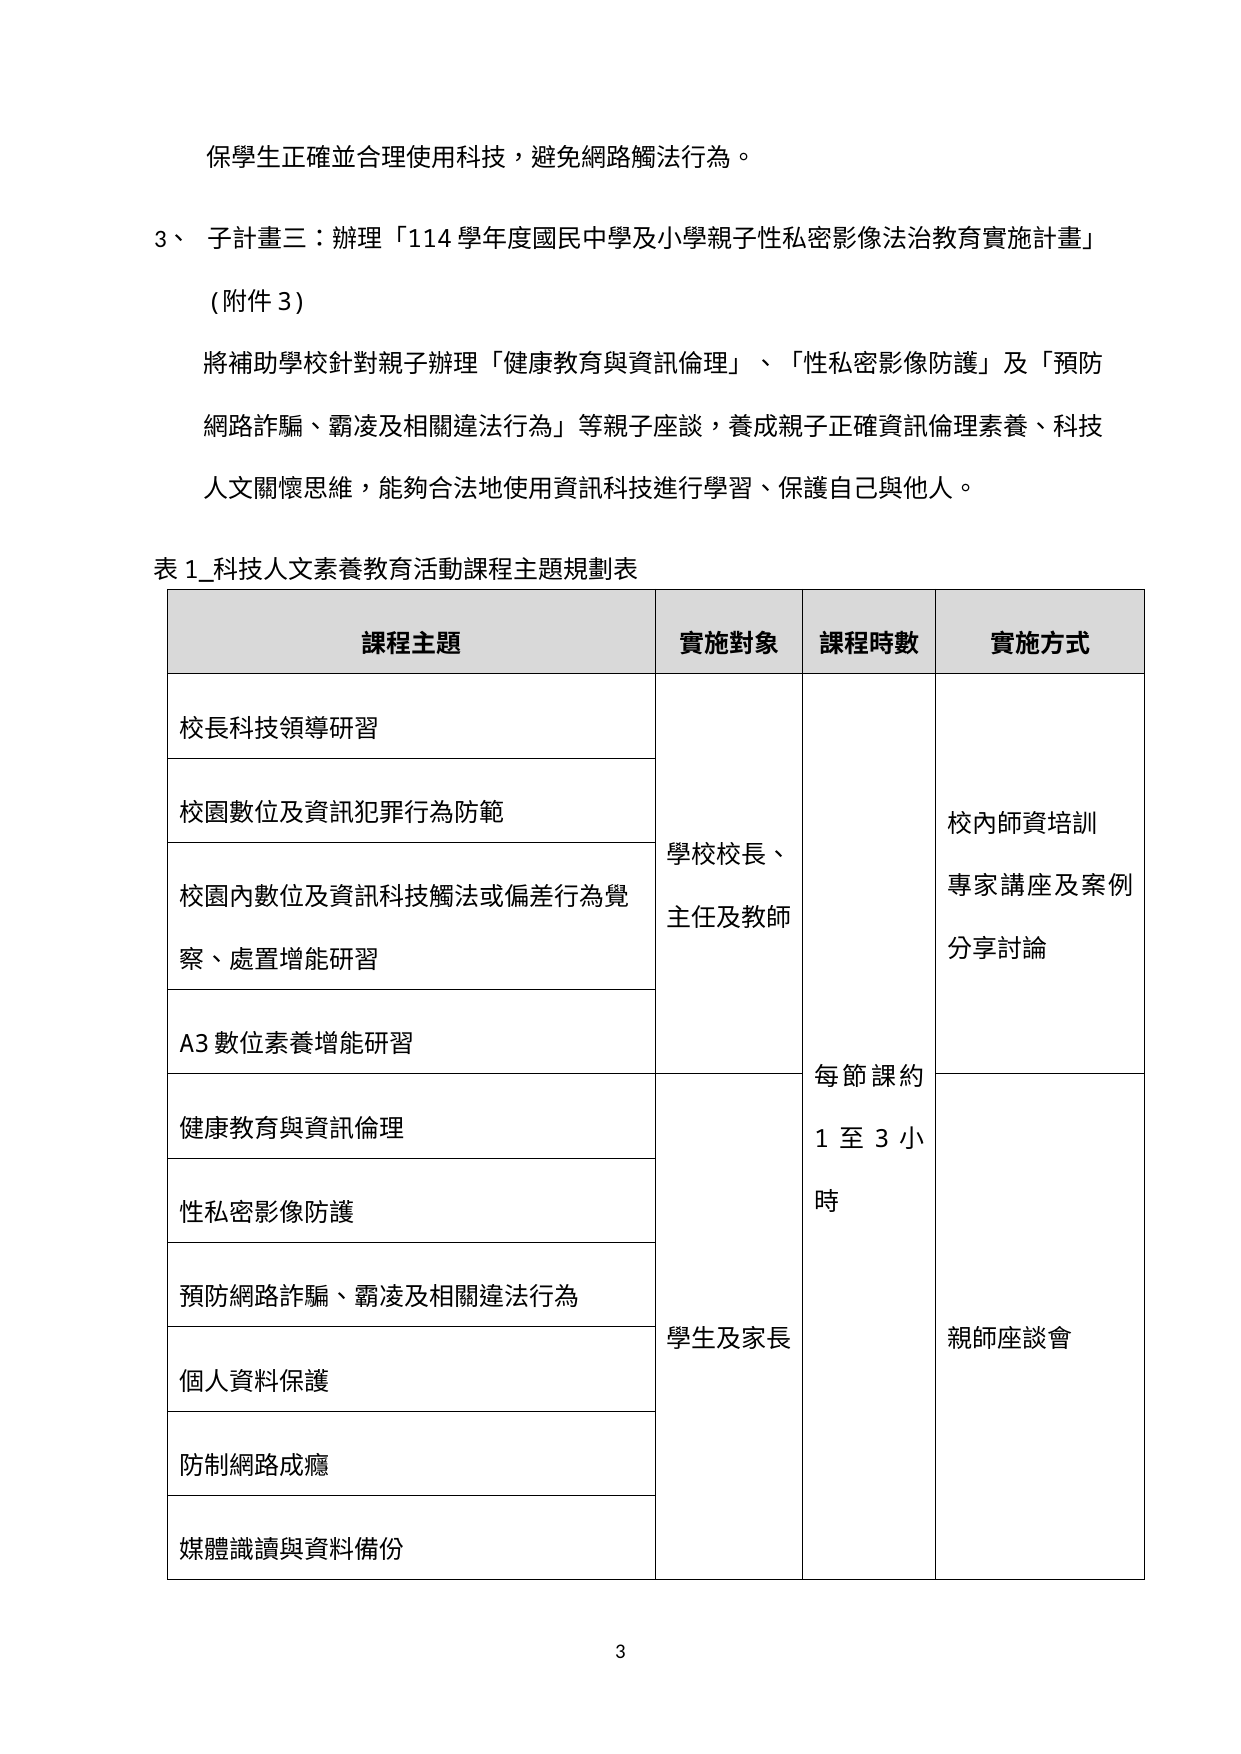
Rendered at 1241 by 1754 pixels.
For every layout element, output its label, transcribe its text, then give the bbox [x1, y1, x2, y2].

table_cell 媒體識讀與資料備份 [168, 1496, 655, 1579]
table_header 課程時數 [803, 590, 935, 673]
table_header 課程主題 [168, 590, 655, 673]
table_cell 校內師資培訓 專家講座及案例分享討論 [936, 674, 1144, 1073]
table_cell 預防網路詐騙、霸凌及相關違法行為 [168, 1243, 655, 1326]
table_header 實施對象 [656, 590, 802, 673]
text 將補助學校針對親子辦理「健康教育與資訊倫理」、「性私密影像防護」及「預防網路詐騙、霸凌及相關違法行為」等親子座談，養成親子正確資訊倫理素養、科技人文關懷思維，能夠合法地使用資訊科技進行學習、保護自己與他人。 [204, 320, 1113, 507]
table_cell 學校校長、主任及教師 [656, 674, 802, 1073]
table_cell 校長科技領導研習 [168, 674, 655, 757]
table_cell 個人資料保護 [168, 1327, 655, 1411]
table_cell 學生及家長 [656, 1074, 802, 1579]
table_cell 防制網路成癮 [168, 1412, 655, 1495]
table_cell A3數位素養增能研習 [168, 990, 655, 1073]
list 子計畫三：辦理「114學年度國民中學及小學親子性私密影像法治教育實施計畫」(附件3) [154, 195, 1113, 320]
table_header 實施方式 [936, 590, 1144, 673]
table_cell 健康教育與資訊倫理 [168, 1074, 655, 1157]
table_cell 親師座談會 [936, 1074, 1144, 1579]
table_cell 每節課約1至3小時 [803, 674, 935, 1579]
table_cell 校園數位及資訊犯罪行為防範 [168, 759, 655, 842]
text 表1_科技人文素養教育活動課程主題規劃表 [94, 526, 1146, 589]
text 保學生正確並合理使用科技，避免網路觸法行為。 [207, 114, 1113, 176]
table_cell 校園內數位及資訊科技觸法或偏差行為覺察、處置增能研習 [168, 843, 655, 989]
table_cell 性私密影像防護 [168, 1159, 655, 1242]
